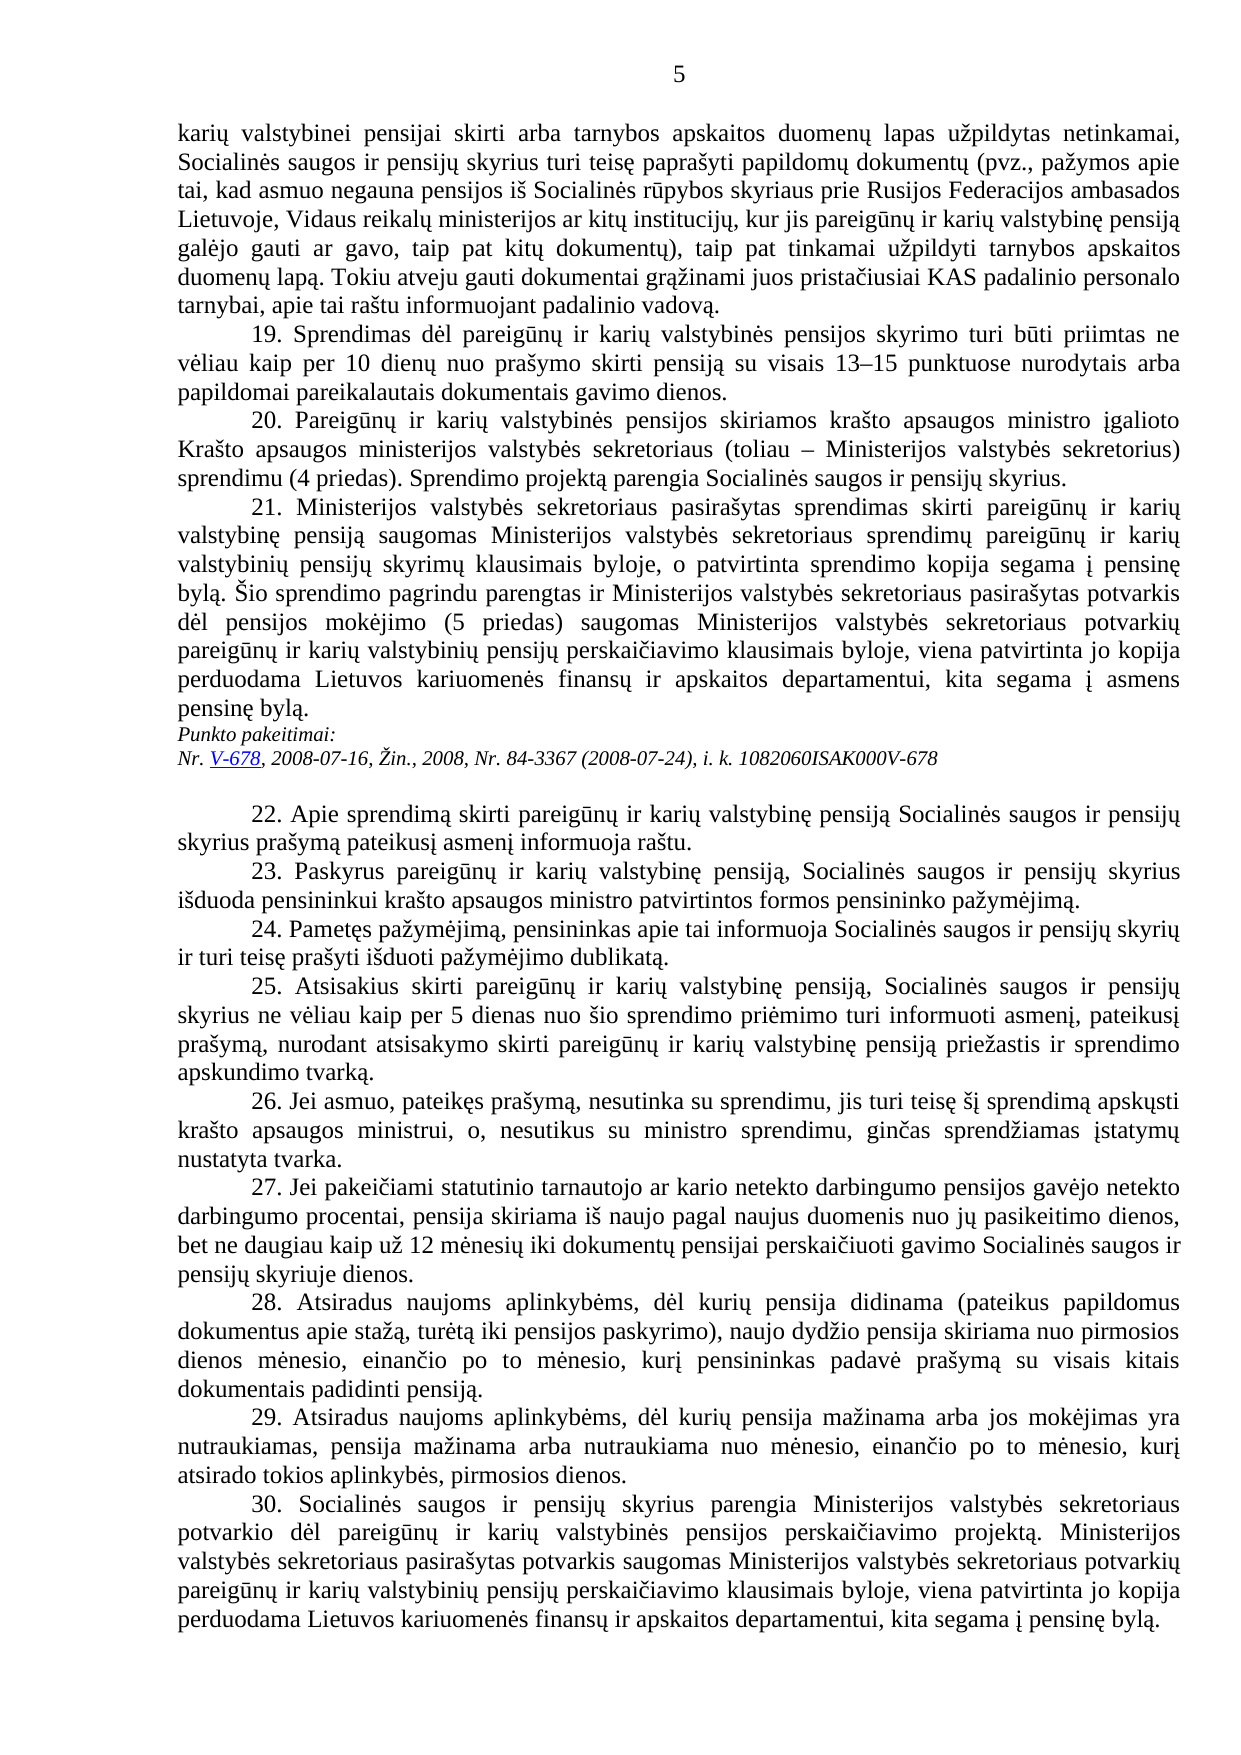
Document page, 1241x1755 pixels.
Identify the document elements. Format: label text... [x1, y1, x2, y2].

text 22. Apie sprendimą skirti pareigūnų ir karių valstybinę pensiją Socialinės saugos ir pensijų skyrius prašymą pateikusį asmenį informuoja raštu. [177, 799, 1181, 856]
text Nr. V-678, 2008-07-16, Žin., 2008, Nr. 84-3367 (2008-07-24), i. k. 1082060ISAK000V-678 [177, 746, 1181, 770]
text karių valstybinei pensijai skirti arba tarnybos apskaitos duomenų lapas užpildytas netinkamai, Socialinės saugos ir pensijų skyrius turi teisę paprašyti papildomų dokumentų (pvz., pažymos apie tai, kad asmuo negauna pensijos iš Socialinės rūpybos skyriaus prie Rusijos Federacijos ambasados Lietuvoje, Vidaus reikalų ministerijos ar kitų institucijų, kur jis pareigūnų ir karių valstybinę pensiją galėjo gauti ar gavo, taip pat kitų dokumentų), taip pat tinkamai užpildyti tarnybos apskaitos duomenų lapą. Tokiu atveju gauti dokumentai grąžinami juos pristačiusiai KAS padalinio personalo tarnybai, apie tai raštu informuojant padalinio vadovą. [177, 118, 1181, 319]
text 30. Socialinės saugos ir pensijų skyrius parengia Ministerijos valstybės sekretoriaus potvarkio dėl pareigūnų ir karių valstybinės pensijos perskaičiavimo projektą. Ministerijos valstybės sekretoriaus pasirašytas potvarkis saugomas Ministerijos valstybės sekretoriaus potvarkių pareigūnų ir karių valstybinių pensijų perskaičiavimo klausimais byloje, viena patvirtinta jo kopija perduodama Lietuvos kariuomenės finansų ir apskaitos departamentui, kita segama į pensinę bylą. [177, 1489, 1181, 1632]
text 20. Pareigūnų ir karių valstybinės pensijos skiriamos krašto apsaugos ministro įgalioto Krašto apsaugos ministerijos valstybės sekretoriaus (toliau – Ministerijos valstybės sekretorius) sprendimu (4 priedas). Sprendimo projektą parengia Socialinės saugos ir pensijų skyrius. [177, 406, 1181, 492]
text 23. Paskyrus pareigūnų ir karių valstybinę pensiją, Socialinės saugos ir pensijų skyrius išduoda pensininkui krašto apsaugos ministro patvirtintos formos pensininko pažymėjimą. [177, 856, 1181, 914]
text 28. Atsiradus naujoms aplinkybėms, dėl kurių pensija didinama (pateikus papildomus dokumentus apie stažą, turėtą iki pensijos paskyrimo), naujo dydžio pensija skiriama nuo pirmosios dienos mėnesio, einančio po to mėnesio, kurį pensininkas padavė prašymą su visais kitais dokumentais padidinti pensiją. [177, 1287, 1181, 1402]
text 24. Pametęs pažymėjimą, pensininkas apie tai informuoja Socialinės saugos ir pensijų skyrių ir turi teisę prašyti išduoti pažymėjimo dublikatą. [177, 914, 1181, 971]
text 19. Sprendimas dėl pareigūnų ir karių valstybinės pensijos skyrimo turi būti priimtas ne vėliau kaip per 10 dienų nuo prašymo skirti pensiją su visais 13–15 punktuose nurodytais arba papildomai pareikalautais dokumentais gavimo dienos. [177, 319, 1181, 406]
text 25. Atsisakius skirti pareigūnų ir karių valstybinę pensiją, Socialinės saugos ir pensijų skyrius ne vėliau kaip per 5 dienas nuo šio sprendimo priėmimo turi informuoti asmenį, pateikusį prašymą, nurodant atsisakymo skirti pareigūnų ir karių valstybinę pensiją priežastis ir sprendimo apskundimo tvarką. [177, 971, 1181, 1086]
text Punkto pakeitimai: [177, 722, 1181, 746]
text 26. Jei asmuo, pateikęs prašymą, nesutinka su sprendimu, jis turi teisę šį sprendimą apskųsti krašto apsaugos ministrui, o, nesutikus su ministro sprendimu, ginčas sprendžiamas įstatymų nustatyta tvarka. [177, 1086, 1181, 1172]
text 27. Jei pakeičiami statutinio tarnautojo ar kario netekto darbingumo pensijos gavėjo netekto darbingumo procentai, pensija skiriama iš naujo pagal naujus duomenis nuo jų pasikeitimo dienos, bet ne daugiau kaip už 12 mėnesių iki dokumentų pensijai perskaičiuoti gavimo Socialinės saugos ir pensijų skyriuje dienos. [177, 1172, 1181, 1287]
text 21. Ministerijos valstybės sekretoriaus pasirašytas sprendimas skirti pareigūnų ir karių valstybinę pensiją saugomas Ministerijos valstybės sekretoriaus sprendimų pareigūnų ir karių valstybinių pensijų skyrimų klausimais byloje, o patvirtinta sprendimo kopija segama į pensinę bylą. Šio sprendimo pagrindu parengtas ir Ministerijos valstybės sekretoriaus pasirašytas potvarkis dėl pensijos mokėjimo (5 priedas) saugomas Ministerijos valstybės sekretoriaus potvarkių pareigūnų ir karių valstybinių pensijų perskaičiavimo klausimais byloje, viena patvirtinta jo kopija perduodama Lietuvos kariuomenės finansų ir apskaitos departamentui, kita segama į asmens pensinę bylą. [177, 492, 1181, 722]
text 29. Atsiradus naujoms aplinkybėms, dėl kurių pensija mažinama arba jos mokėjimas yra nutraukiamas, pensija mažinama arba nutraukiama nuo mėnesio, einančio po to mėnesio, kurį atsirado tokios aplinkybės, pirmosios dienos. [177, 1402, 1181, 1489]
